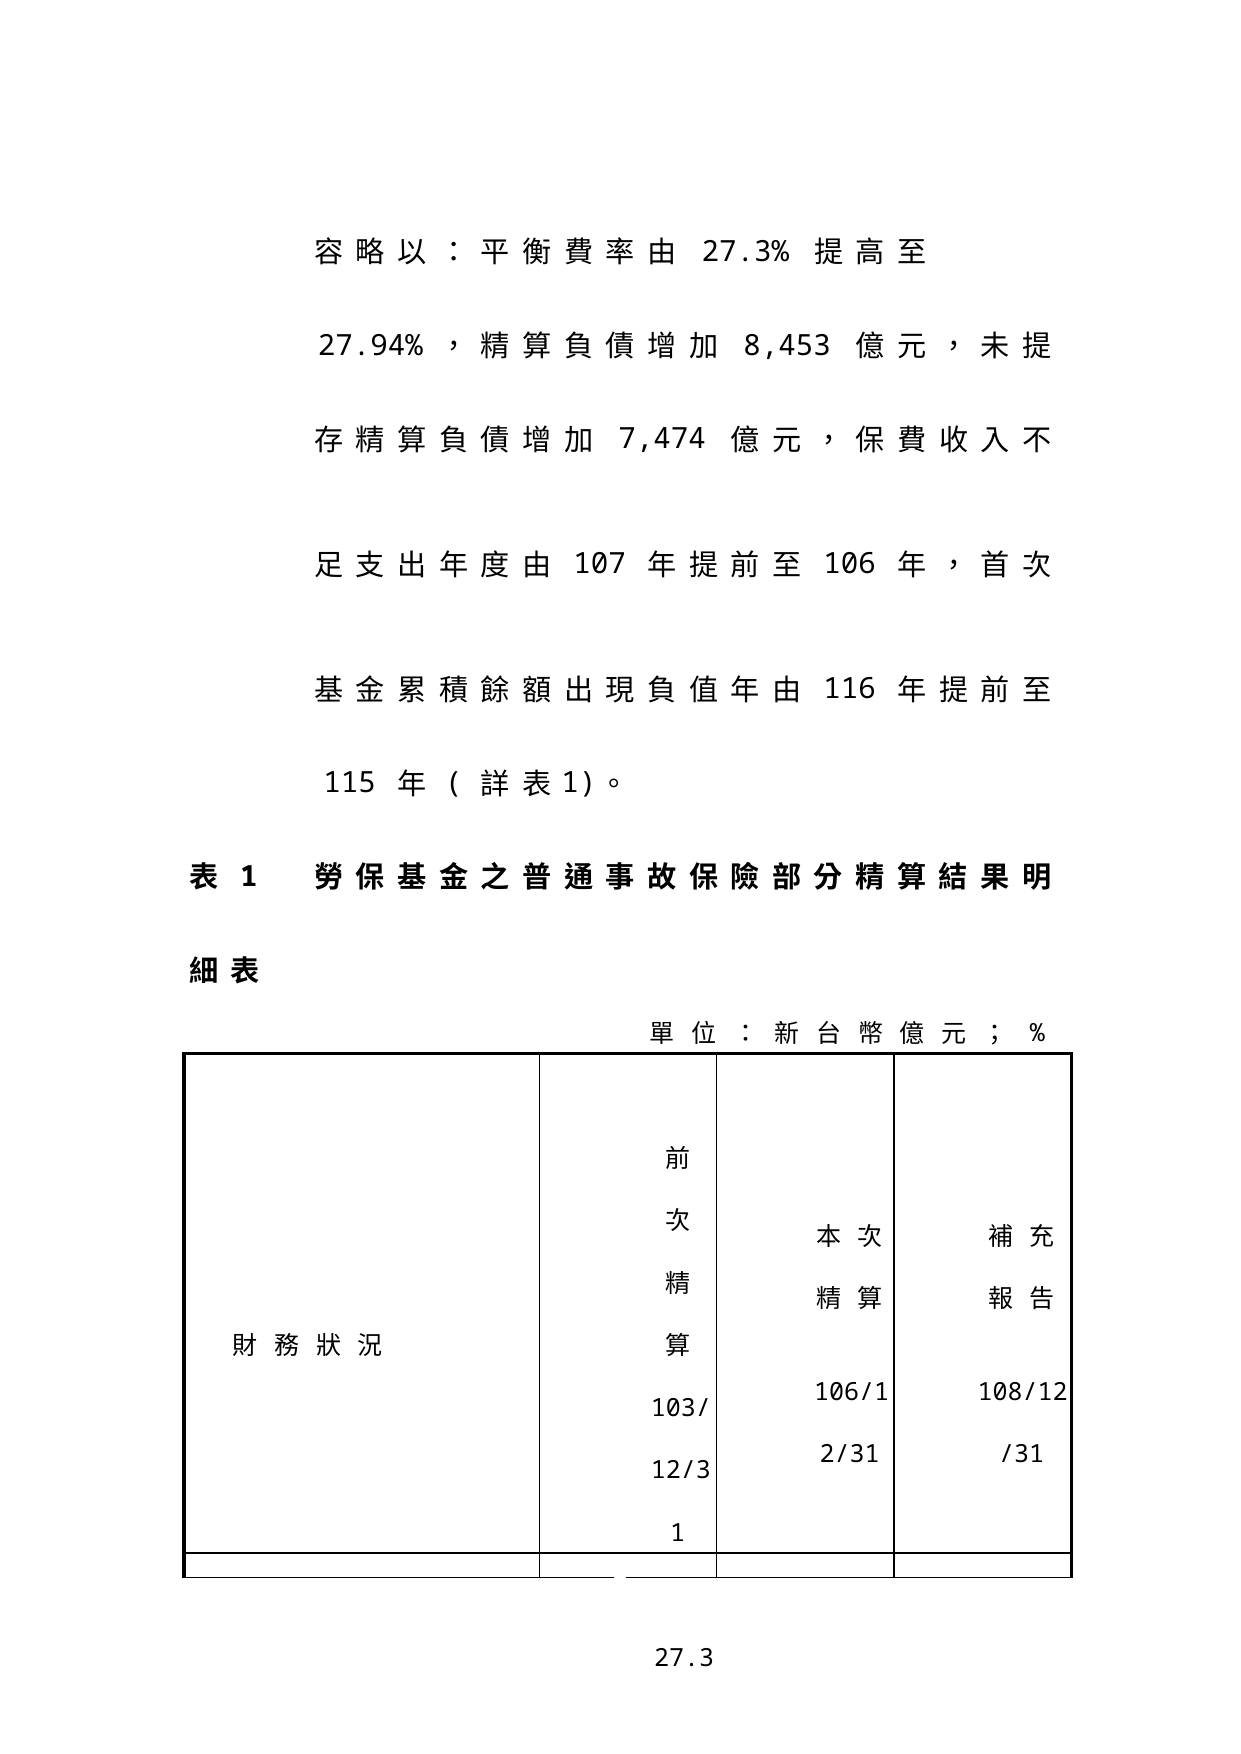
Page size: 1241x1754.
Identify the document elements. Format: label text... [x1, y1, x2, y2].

table_header 本次精算 106/12/31 [717, 1055, 893, 1552]
text 單位：新台幣億元；% [242, 990, 1058, 1052]
text 表1 勞保基金之普通事故保險部分精算結果明細表 [183, 802, 1058, 990]
table_cell [895, 1554, 1070, 1577]
text 按勞工保險條例施行細則第26條之1規定：「保險人應至少每三年精算一次本條例第13條所定之普通事故保險費率，每次精算五十年。」勞保局據以委外辦理「勞工保險普通事故保險費率精算及財務評估」精算評估報告書(以下簡稱精算報告)，目前精算報告以107年12月版為最新版，係以106年12月31日為精算基準日，其精算結果較上次精算報告之主要變動內容略以：平衡費率由27.3%提高至27.94%，精算負債增加8,453億元，未提存精算負債增加7,474億元，保費收入不足支出年度由107年提前至106年，首次基金累積餘額出現負值年由116年提前至115年(詳表1)。 [271, 177, 1058, 802]
table_cell 平衡費率 [186, 1554, 539, 1577]
table_cell 27.30 [540, 1554, 716, 1577]
table_header 前次精算 103/12/31 [540, 1055, 716, 1552]
table_header 財務狀況 [186, 1055, 539, 1552]
table_header 補充報告 108/12/31 [895, 1055, 1070, 1552]
table_cell 27.94 [717, 1554, 893, 1577]
